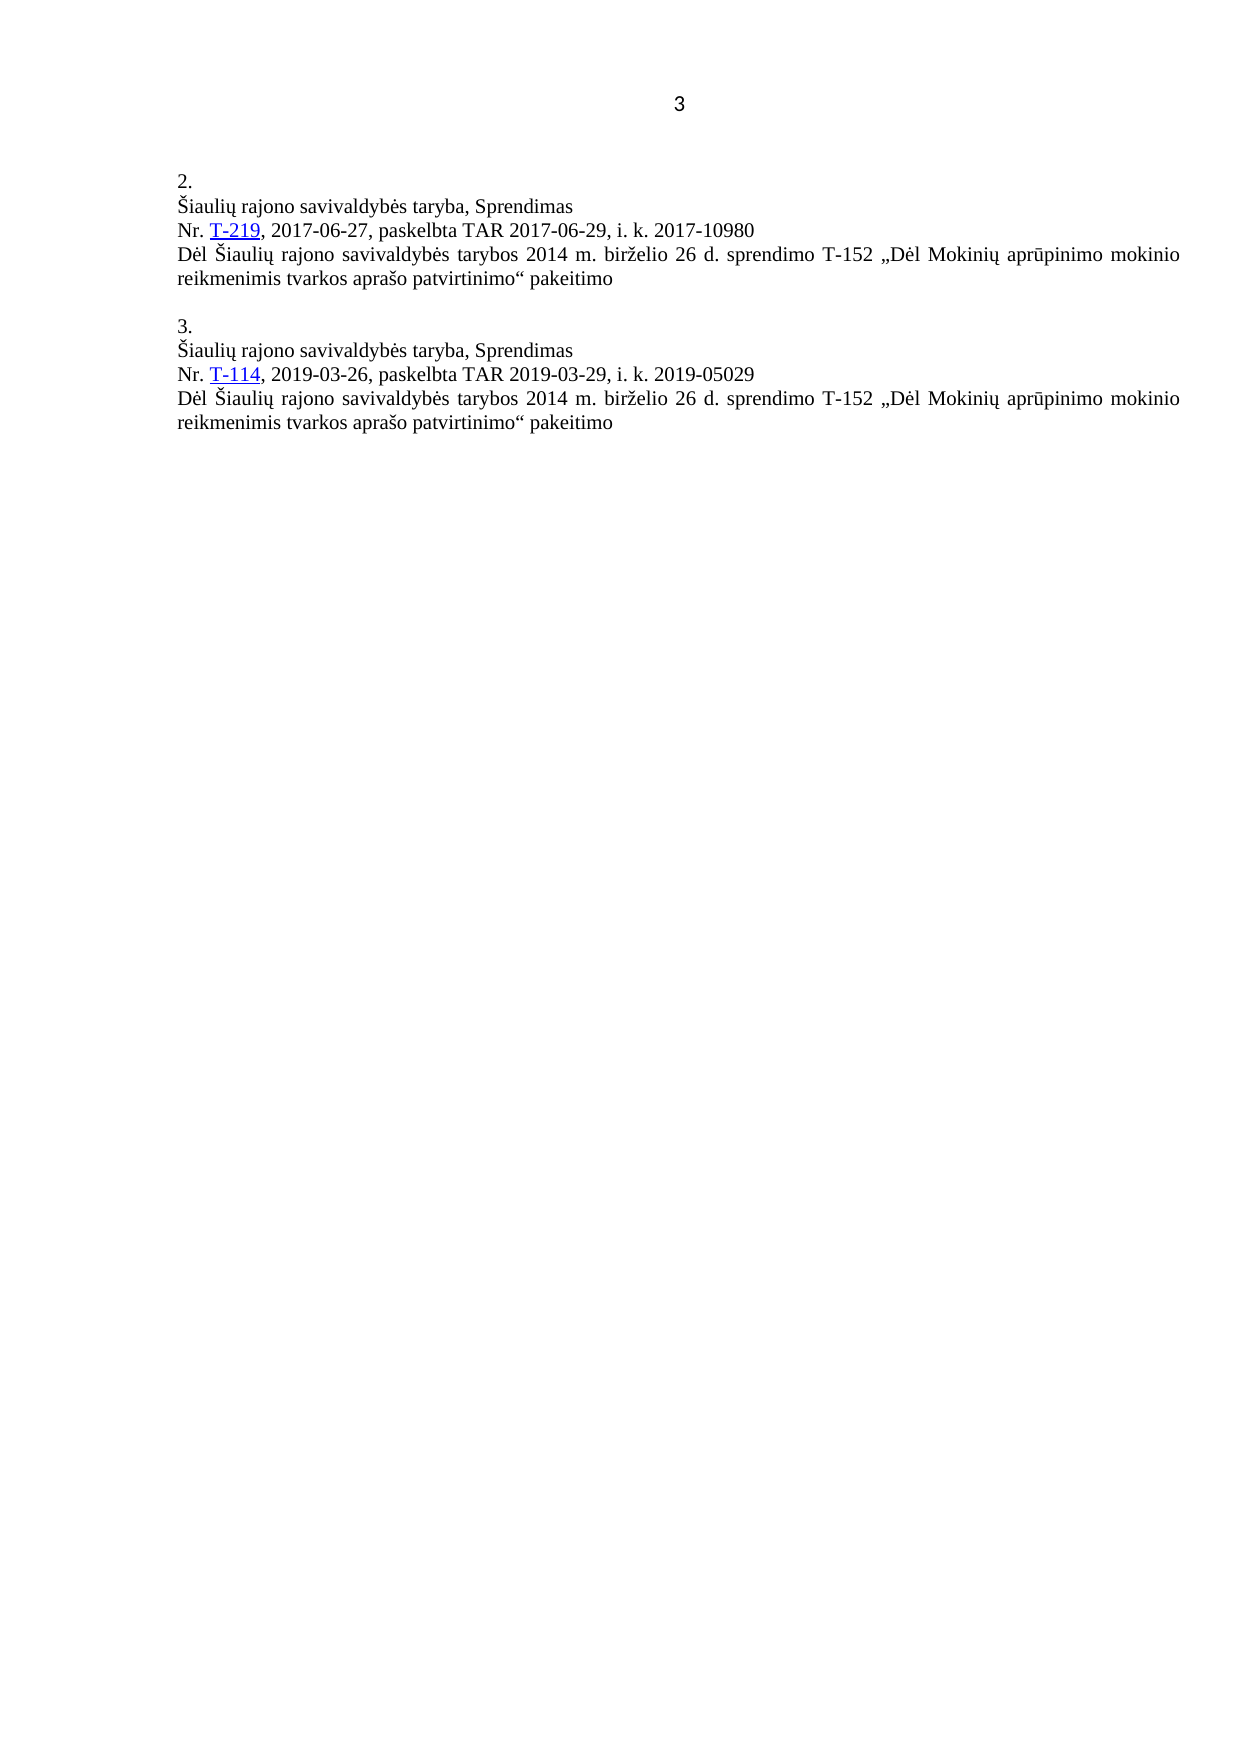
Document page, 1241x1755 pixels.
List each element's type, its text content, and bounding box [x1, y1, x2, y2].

text Dėl Šiaulių rajono savivaldybės tarybos 2014 m. birželio 26 d. sprendimo T-152 „Dėl Mokinių aprūpinimo mokinio reikmenimis tvarkos aprašo patvirtinimo“ pakeitimo [177, 242, 1181, 290]
text 2. [177, 169, 1181, 193]
text Šiaulių rajono savivaldybės taryba, Sprendimas [177, 338, 1181, 362]
text 3. [177, 314, 1181, 338]
text Nr. T-114, 2019-03-26, paskelbta TAR 2019-03-29, i. k. 2019-05029 [177, 362, 1181, 386]
text Šiaulių rajono savivaldybės taryba, Sprendimas [177, 193, 1181, 218]
text Nr. T-219, 2017-06-27, paskelbta TAR 2017-06-29, i. k. 2017-10980 [177, 218, 1181, 242]
text Dėl Šiaulių rajono savivaldybės tarybos 2014 m. birželio 26 d. sprendimo T-152 „Dėl Mokinių aprūpinimo mokinio reikmenimis tvarkos aprašo patvirtinimo“ pakeitimo [177, 386, 1181, 434]
